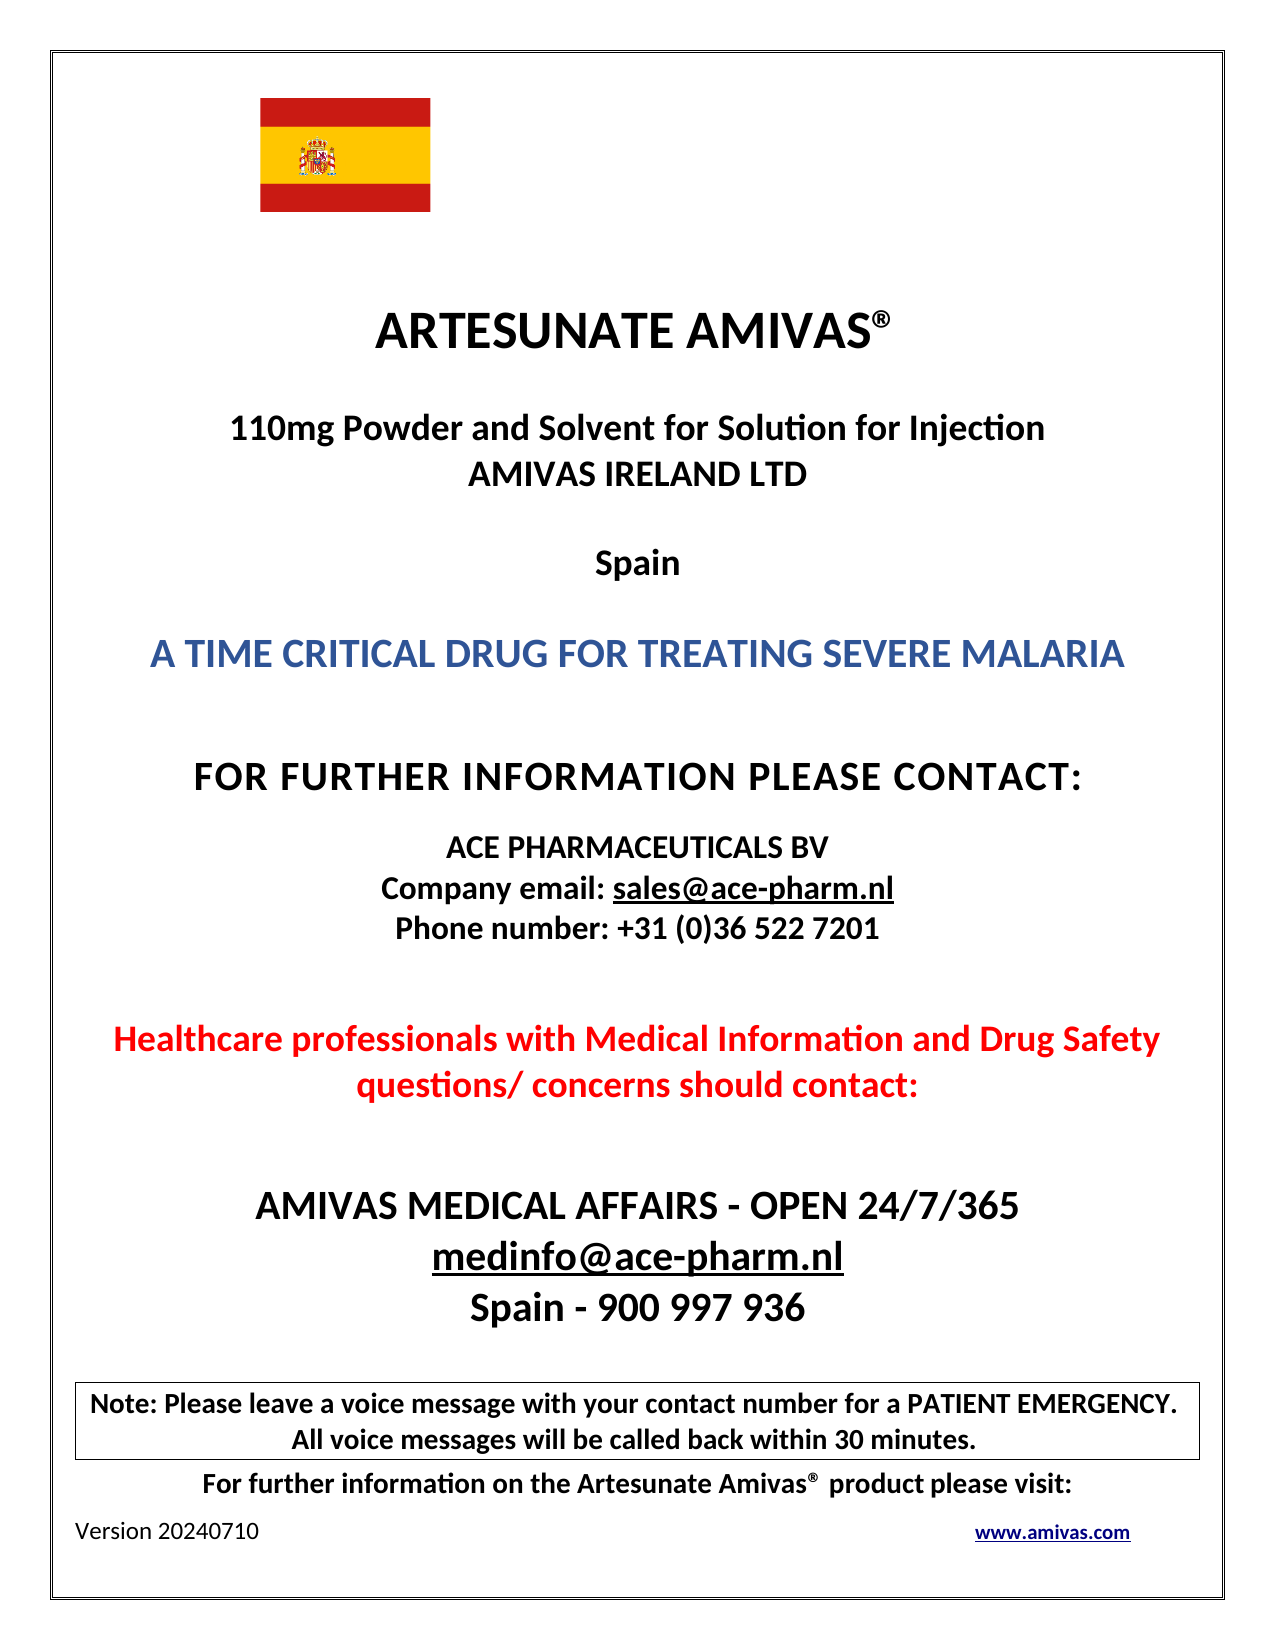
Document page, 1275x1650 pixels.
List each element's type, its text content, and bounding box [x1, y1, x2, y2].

text medinfo@ace-pharm.nl [75, 1230, 1200, 1281]
text ACE PHARMACEUTICALS bv [75, 826, 1200, 867]
text For further information on the Artesunate Amivas® product please visit: [75, 1460, 1200, 1501]
text Note: Please leave a voice message with your contact number for a PATIENT EMERGENCY. [76, 1383, 1199, 1418]
text ARTESUNATE AMIVAS® [75, 296, 1200, 362]
text A TIME CRITICAL DRUG FOR TREATING SEVERE MALARIA [75, 627, 1200, 678]
text Company email: sales@ace-pharm.nl [75, 867, 1200, 907]
text All voice messages will be called back within 30 minutes. [76, 1418, 1199, 1459]
text Spain [75, 538, 1200, 584]
text Healthcare professionals with Medical Information and Drug Safety questions/ concerns should contact: [75, 1015, 1200, 1107]
subtitle FOR FURTHER INFORMATION PLEASE CONTACT: [75, 750, 1200, 801]
text AMIVAS MEDICAL AFFAIRS - OPEN 24/7/365 [75, 1179, 1200, 1230]
text 110mg Powder and Solvent for Solution for Injection AMIVAS IRELAND LTD [75, 404, 1200, 496]
text Spain - 900 997 936 [75, 1281, 1200, 1331]
text Phone number: +31 (0)36 522 7201 [75, 907, 1200, 948]
